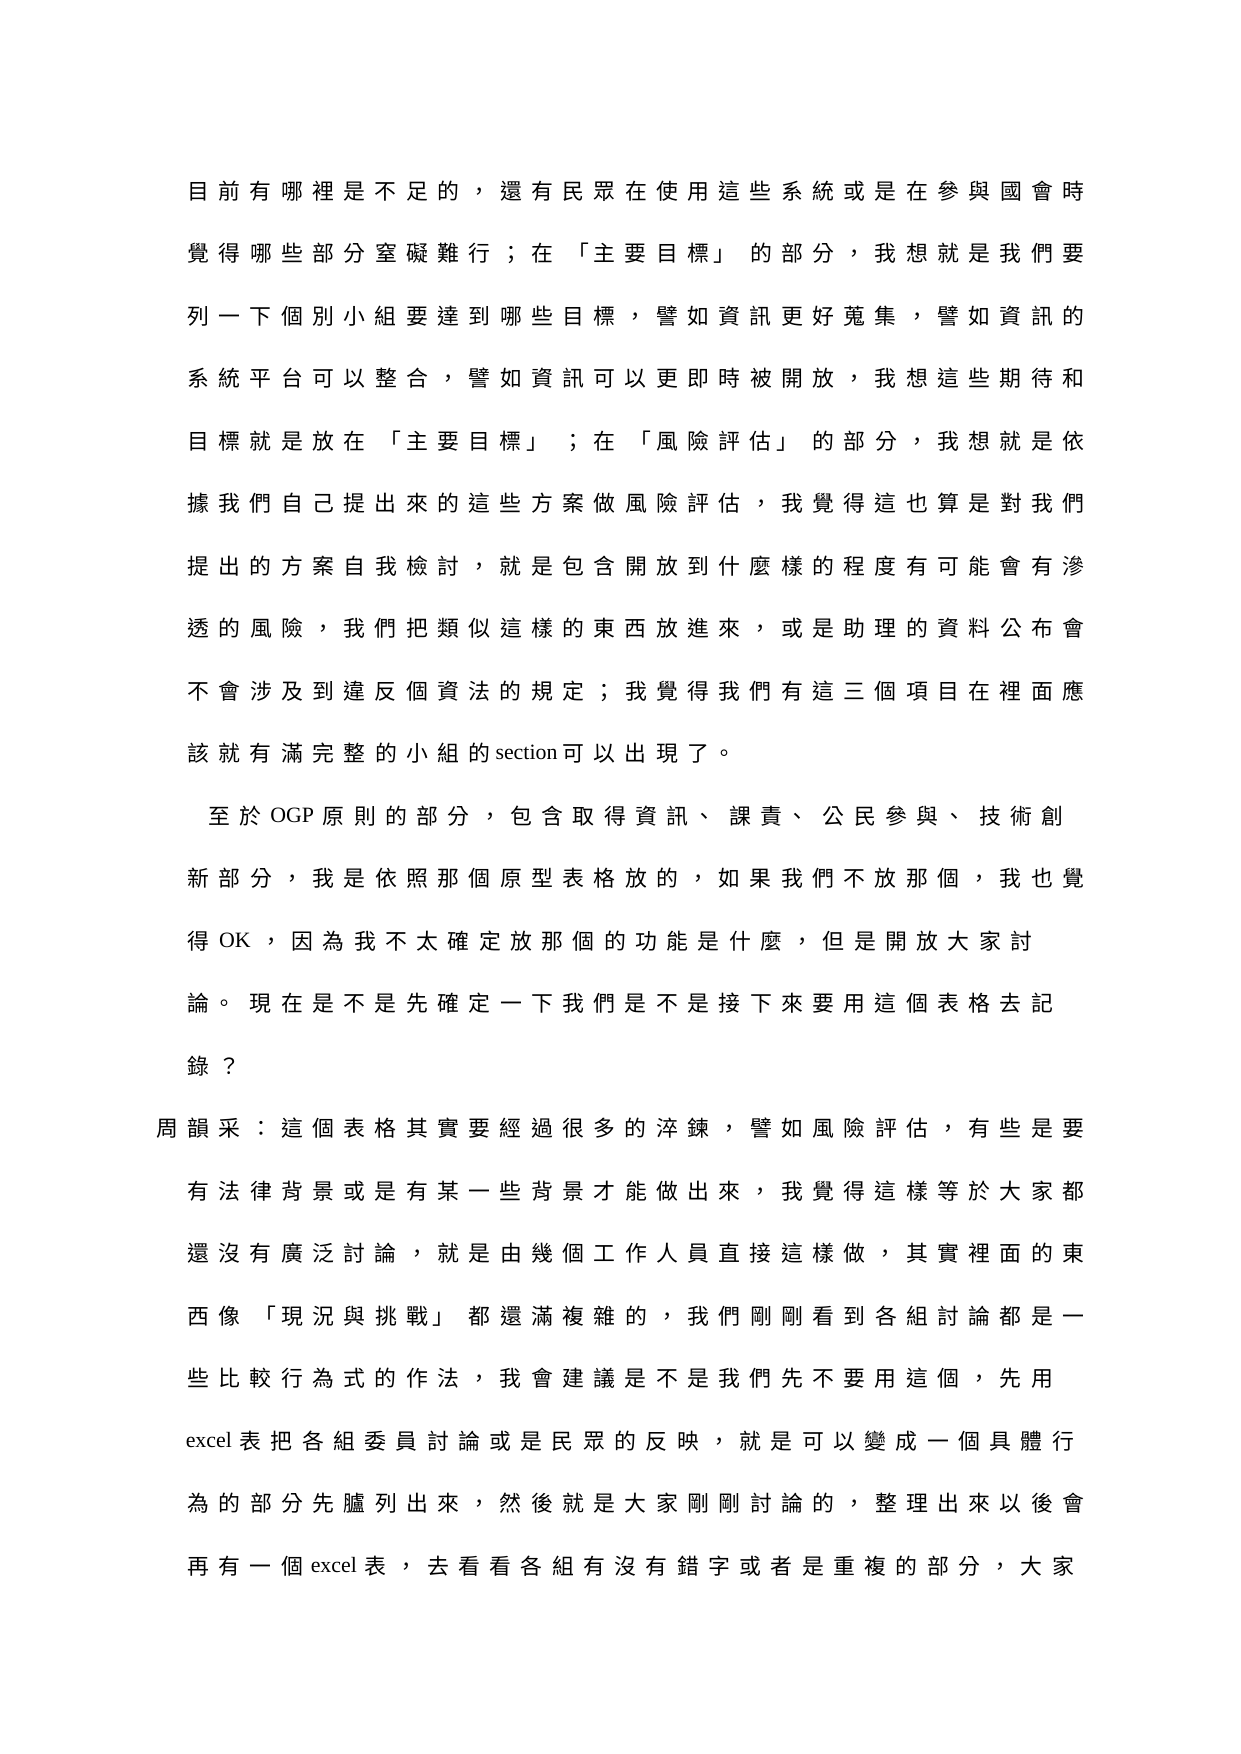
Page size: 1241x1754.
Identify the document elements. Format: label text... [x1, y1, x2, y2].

text 目前有哪裡是不足的，還有民眾在使用這些系統或是在參與國會時覺得哪些部分窒礙難行；在「主要目標」的部分，我想就是我們要列一下個別小組要達到哪些目標，譬如資訊更好蒐集，譬如資訊的系統平台可以整合，譬如資訊可以更即時被開放，我想這些期待和目標就是放在「主要目標」；在「風險評估」的部分，我想就是依據我們自己提出來的這些方案做風險評估，我覺得這也算是對我們提出的方案自我檢討，就是包含開放到什麼樣的程度有可能會有滲透的風險，我們把類似這樣的東西放進來，或是助理的資料公布會不會涉及到違反個資法的規定；我覺得我們有這三個項目在裡面應該就有滿完整的小組的section可以出現了。 [173, 158, 1089, 783]
text 至於OGP原則的部分，包含取得資訊、課責、公民參與、技術創新部分，我是依照那個原型表格放的，如果我們不放那個，我也覺得OK，因為我不太確定放那個的功能是什麼，但是開放大家討論。現在是不是先確定一下我們是不是接下來要用這個表格去記錄？ [173, 783, 1089, 1096]
text 周韻采：這個表格其實要經過很多的淬鍊，譬如風險評估，有些是要有法律背景或是有某一些背景才能做出來，我覺得這樣等於大家都還沒有廣泛討論，就是由幾個工作人員直接這樣做，其實裡面的東西像「現況與挑戰」都還滿複雜的，我們剛剛看到各組討論都是一些比較行為式的作法，我會建議是不是我們先不要用這個，先用excel表把各組委員討論或是民眾的反映，就是可以變成一個具體行為的部分先臚列出來，然後就是大家剛剛討論的，整理出來以後會再有一個excel表，去看看各組有沒有錯字或者是重複的部分，大家 [151, 1096, 1089, 1596]
